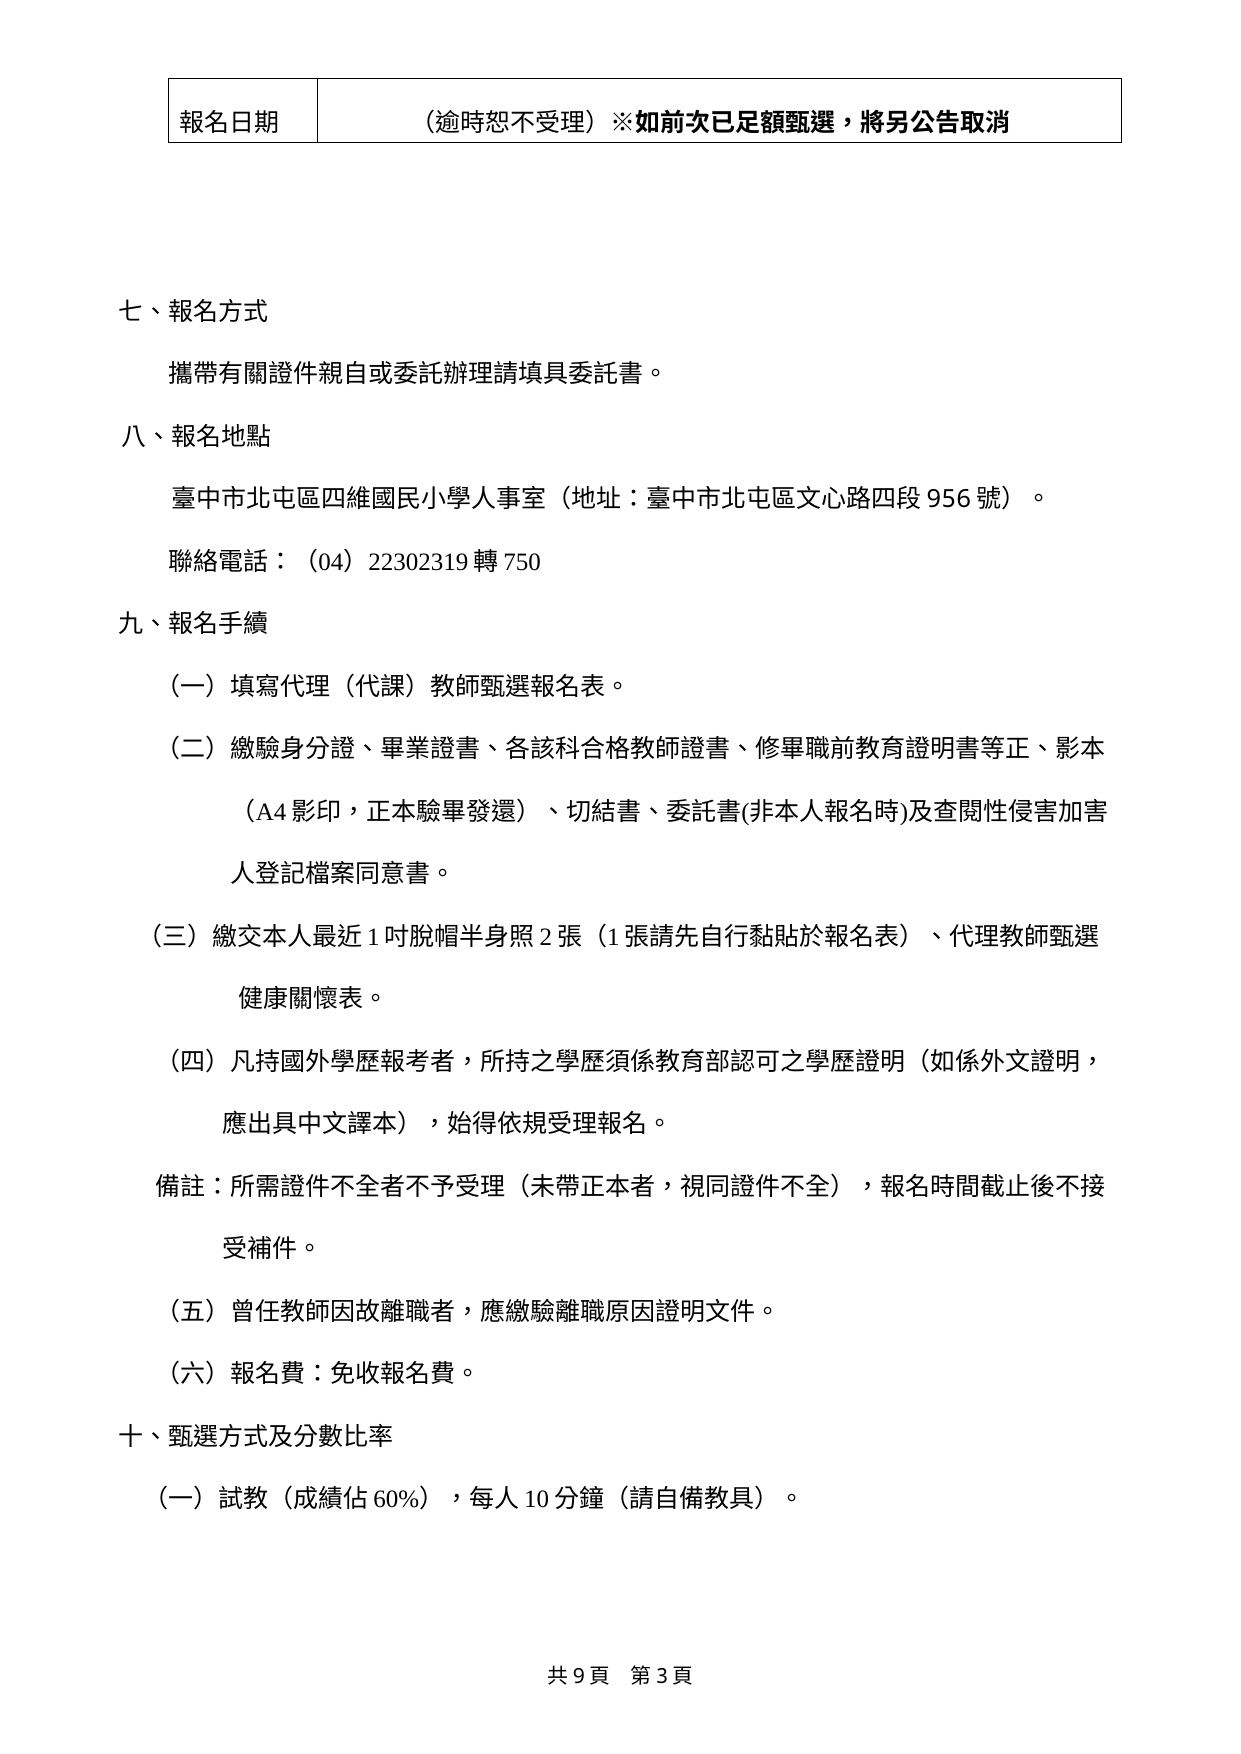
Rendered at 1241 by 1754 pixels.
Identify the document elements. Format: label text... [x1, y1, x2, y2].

text 備註：所需證件不全者不予受理（未帶正本者，視同證件不全），報名時間截止後不接受補件。 [156, 1143, 1122, 1268]
text 八、報名地點 臺中市北屯區四維國民小學人事室（地址：臺中市北屯區文心路四段956號）。 [121, 393, 1122, 518]
text （一）試教（成績佔60%），每人10分鐘（請自備教具）。 [118, 1455, 1122, 1518]
table_cell （逾時恕不受理）※如前次已足額甄選，將另公告取消 [318, 79, 1121, 142]
text （六）報名費：免收報名費。 [156, 1330, 1122, 1393]
text 九、報名手續 [118, 580, 1122, 643]
text （四）凡持國外學歷報考者，所持之學歷須係教育部認可之學歷證明（如係外文證明，應出具中文譯本），始得依規受理報名。 [156, 1018, 1122, 1143]
text 健康關懷表。 [118, 955, 1122, 1018]
text （三）繳交本人最近1吋脫帽半身照2張（1張請先自行黏貼於報名表）、代理教師甄選 [118, 893, 1122, 955]
text 十、甄選方式及分數比率 [118, 1393, 1122, 1455]
table_cell 報名日期 [169, 79, 317, 142]
text （五）曾任教師因故離職者，應繳驗離職原因證明文件。 [156, 1268, 1122, 1330]
text 七、報名方式 攜帶有關證件親自或委託辦理請填具委託書。 [118, 268, 1122, 393]
text （一）填寫代理（代課）教師甄選報名表。 [118, 643, 1122, 705]
text （二）繳驗身分證、畢業證書、各該科合格教師證書、修畢職前教育證明書等正、影本（A4影印，正本驗畢發還）、切結書、委託書(非本人報名時)及查閱性侵害加害人登記檔案同意書。 [156, 705, 1122, 893]
text 聯絡電話：（04）22302319轉750 [168, 518, 1122, 580]
